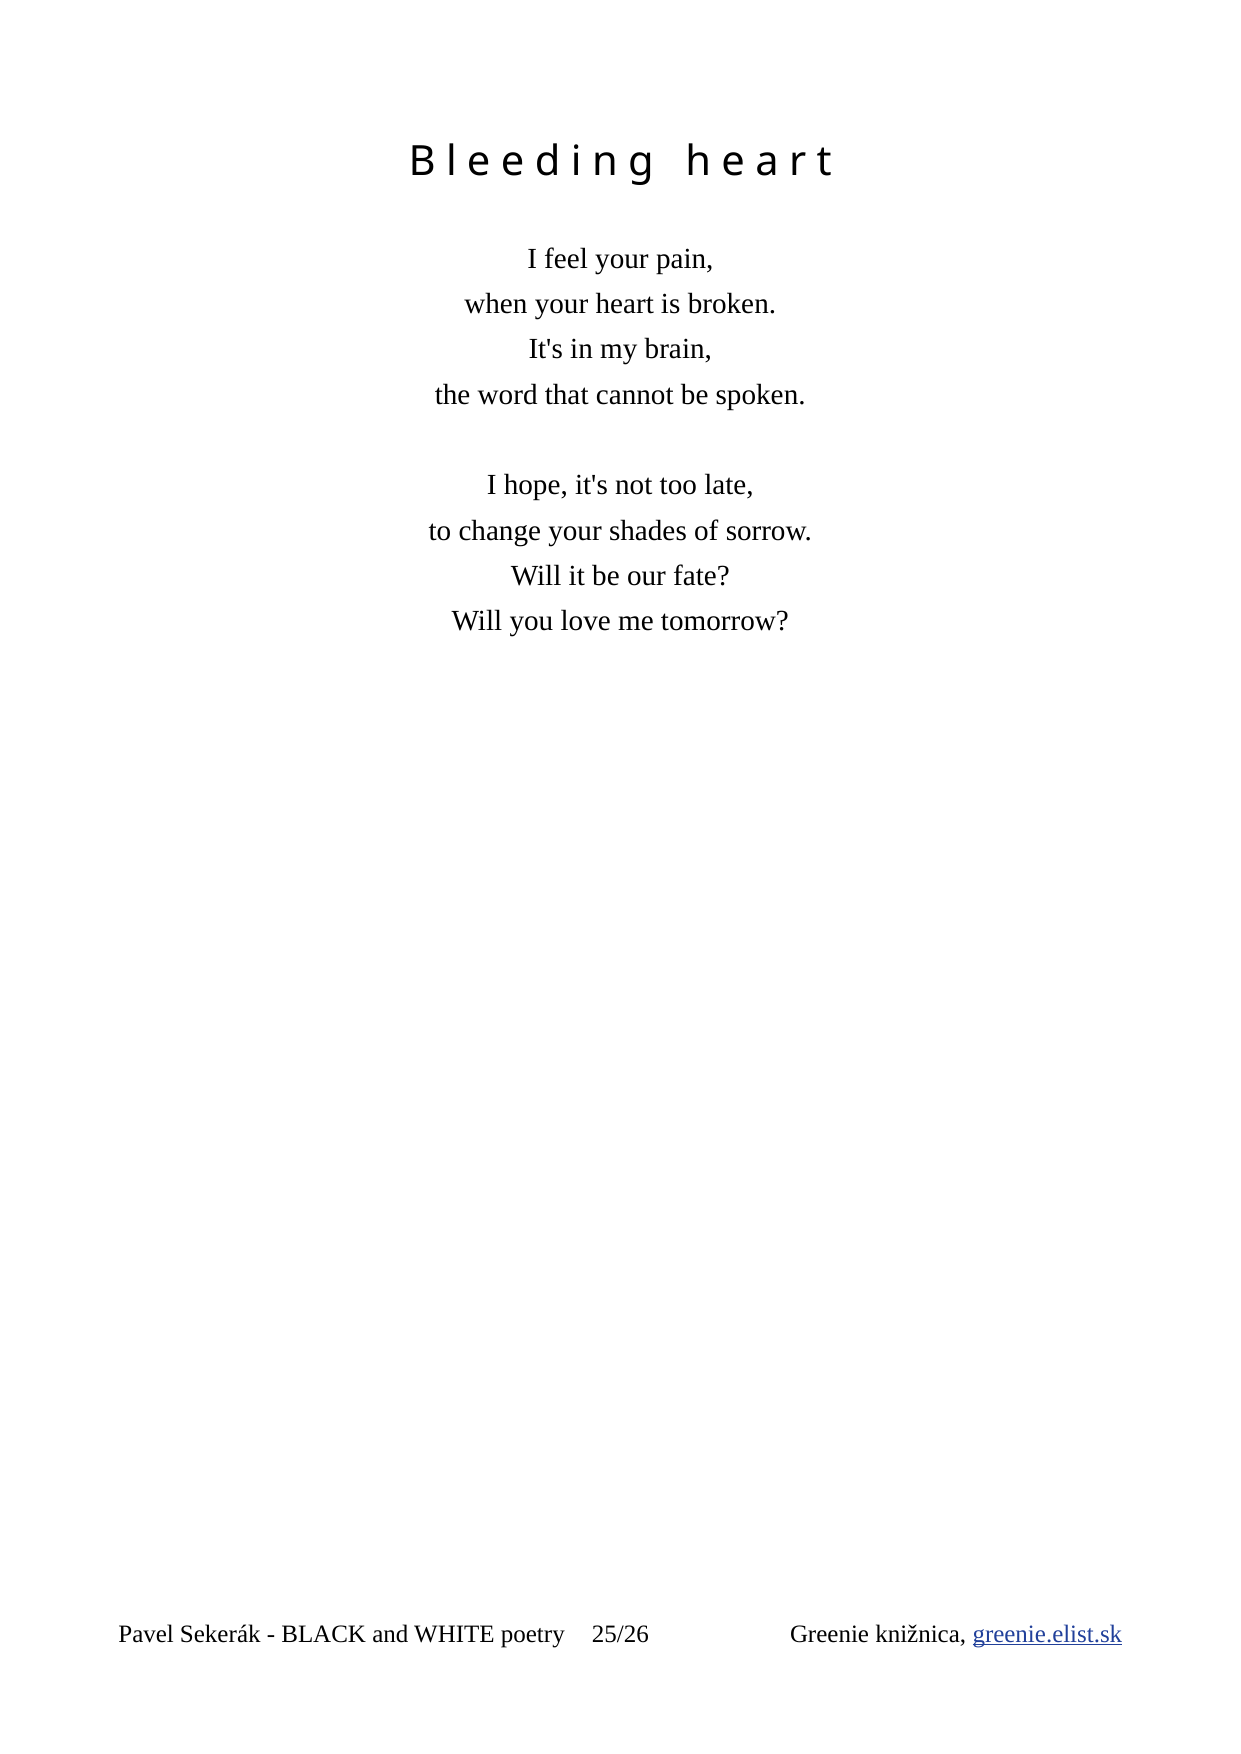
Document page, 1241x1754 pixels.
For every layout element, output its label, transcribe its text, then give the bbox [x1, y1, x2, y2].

text Will you love me tomorrow? [106, 603, 1134, 637]
text I feel your pain, [106, 241, 1134, 274]
text Will it be our fate? [106, 558, 1134, 592]
text to change your shades of sorrow. [106, 513, 1134, 546]
text the word that cannot be spoken. [106, 377, 1134, 410]
subtitle Bleeding heart [106, 131, 1134, 188]
text It's in my brain, [106, 332, 1134, 365]
text I hope, it's not too late, [106, 467, 1134, 501]
text when your heart is broken. [106, 286, 1134, 320]
